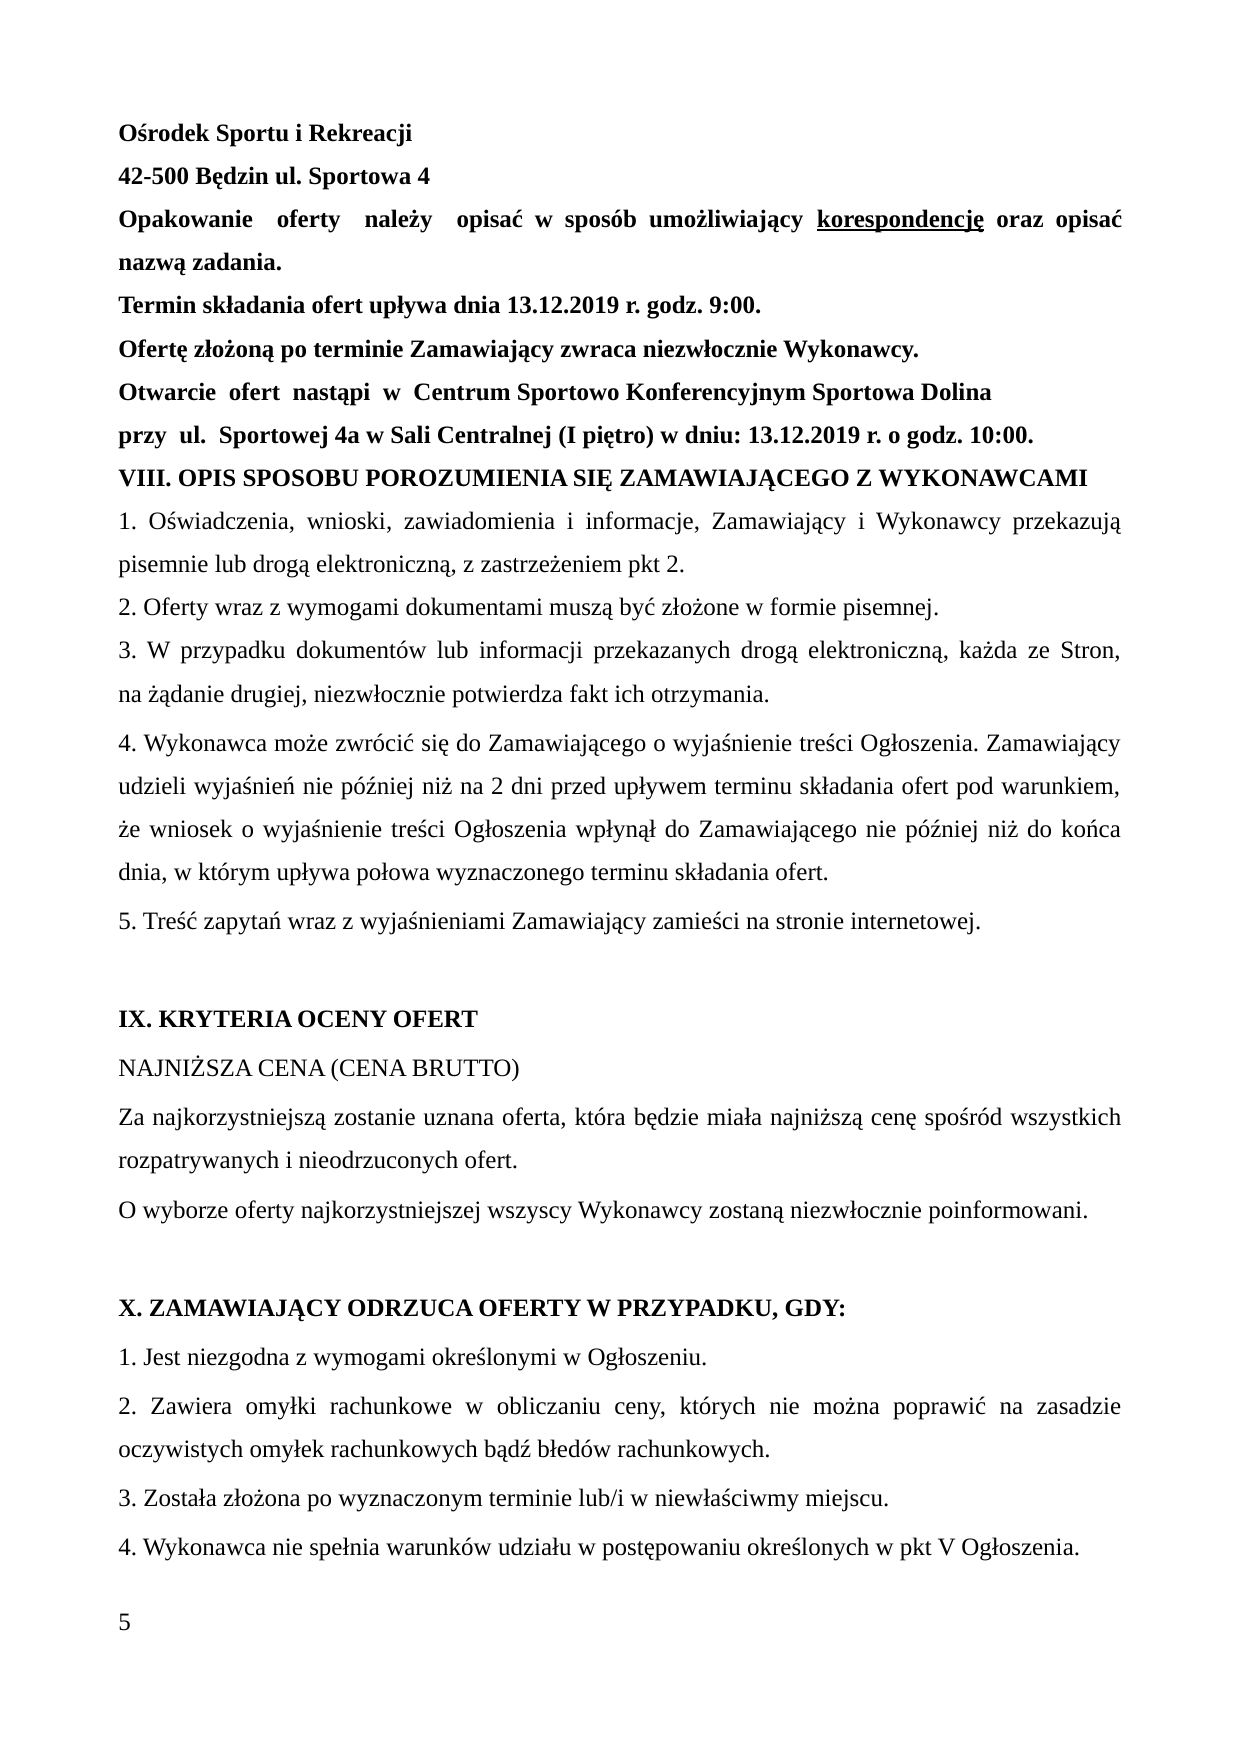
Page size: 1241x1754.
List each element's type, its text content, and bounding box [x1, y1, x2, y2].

text 3. Została złożona po wyznaczonym terminie lub/i w niewłaściwmy miejscu. [118, 1483, 1122, 1512]
text 1. Jest niezgodna z wymogami określonymi w Ogłoszeniu. [118, 1342, 1122, 1371]
text Termin składania ofert upływa dnia 13.12.2019 r. godz. 9:00. [118, 291, 1122, 319]
text 5. Treść zapytań wraz z wyjaśnieniami Zamawiający zamieści na stronie internetowej. [118, 906, 1122, 935]
text Za najkorzystniejszą zostanie uznana oferta, która będzie miała najniższą cenę spośród wszystkich rozpatrywanych i nieodrzuconych ofert. [118, 1102, 1122, 1174]
text 2. Oferty wraz z wymogami dokumentami muszą być złożone w formie pisemnej. [118, 592, 1122, 621]
text VIII. OPIS SPOSOBU POROZUMIENIA SIĘ ZAMAWIAJĄCEGO Z WYKONAWCAMI [118, 463, 1122, 492]
text 2. Zawiera omyłki rachunkowe w obliczaniu ceny, których nie można poprawić na zasadzie oczywistych omyłek rachunkowych bądź błedów rachunkowych. [118, 1391, 1122, 1463]
text 1. Oświadczenia, wnioski, zawiadomienia i informacje, Zamawiający i Wykonawcy przekazują pisemnie lub drogą elektroniczną, z zastrzeżeniem pkt 2. [118, 506, 1122, 578]
text 4. Wykonawca może zwrócić się do Zamawiającego o wyjaśnienie treści Ogłoszenia. Zamawiający udzieli wyjaśnień nie później niż na 2 dni przed upływem terminu składania ofert pod warunkiem, że wniosek o wyjaśnienie treści Ogłoszenia wpłynął do Zamawiającego nie później niż do końca dnia, w którym upływa połowa wyznaczonego terminu składania ofert. [118, 728, 1122, 886]
text 4. Wykonawca nie spełnia warunków udziału w postępowaniu określonych w pkt V Ogłoszenia. [118, 1532, 1122, 1561]
text Ofertę złożoną po terminie Zamawiający zwraca niezwłocznie Wykonawcy. [118, 334, 1122, 362]
text 42-500 Będzin ul. Sportowa 4 [118, 161, 1122, 190]
text Opakowanie oferty należy opisać w sposób umożliwiający korespondencję oraz opisać nazwą zadania. [118, 204, 1122, 276]
text 3. W przypadku dokumentów lub informacji przekazanych drogą elektroniczną, każda ze Stron, na żądanie drugiej, niezwłocznie potwierdza fakt ich otrzymania. [118, 636, 1122, 707]
text IX. KRYTERIA OCENY OFERT [118, 1004, 1122, 1033]
text NAJNIŻSZA CENA (CENA BRUTTO) [118, 1053, 1122, 1082]
text Ośrodek Sportu i Rekreacji [118, 118, 1122, 147]
text przy ul. Sportowej 4a w Sali Centralnej (I piętro) w dniu: 13.12.2019 r. o godz. 10:00. [118, 420, 1122, 449]
text Otwarcie ofert nastąpi w Centrum Sportowo Konferencyjnym Sportowa Dolina [118, 377, 1122, 406]
text O wyborze oferty najkorzystniejszej wszyscy Wykonawcy zostaną niezwłocznie poinformowani. [118, 1195, 1122, 1223]
text X. ZAMAWIAJĄCY ODRZUCA OFERTY W PRZYPADKU, GDY: [118, 1293, 1122, 1322]
